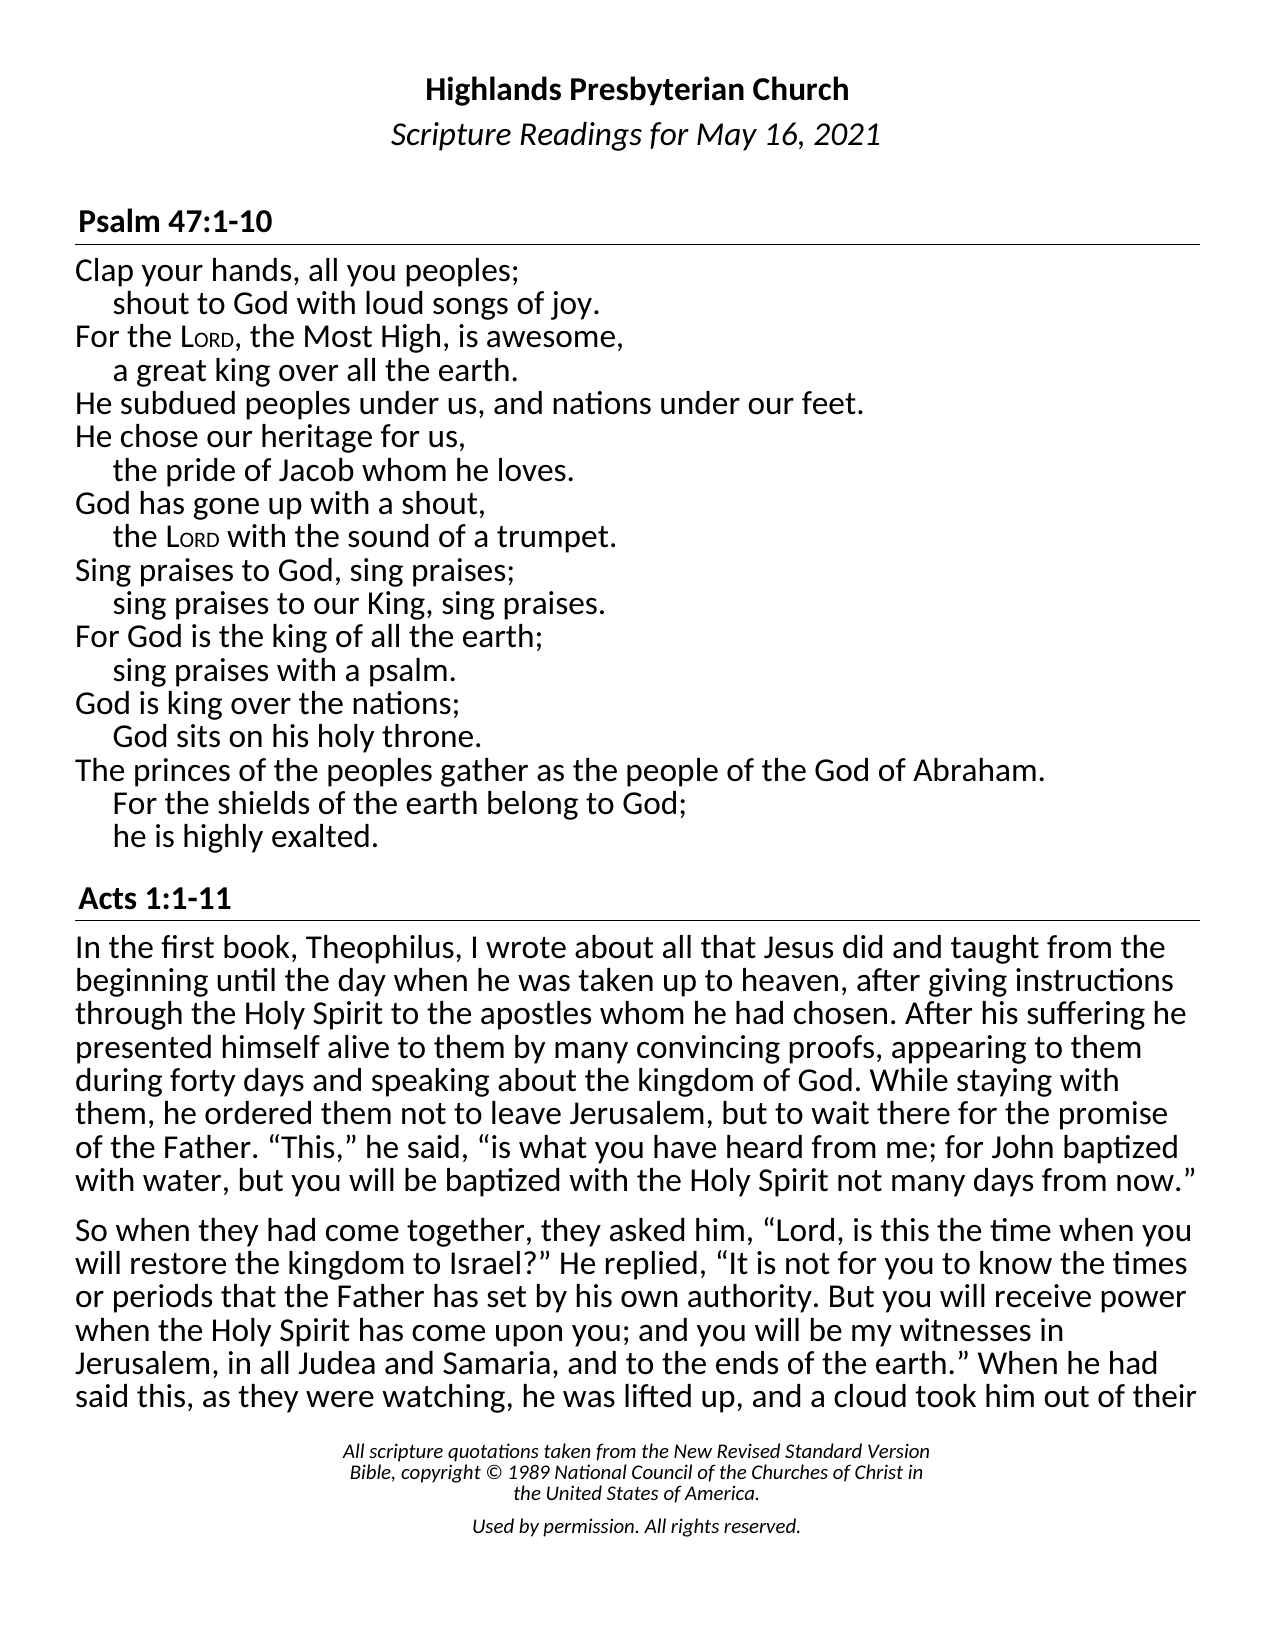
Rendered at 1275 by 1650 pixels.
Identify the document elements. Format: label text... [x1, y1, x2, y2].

text God is king over the nations; God sits on his holy throne. [75, 689, 1200, 756]
text He subdued peoples under us, and nations under our feet. [75, 389, 1200, 423]
text The princes of the peoples gather as the people of the God of Abraham. For the shields of the earth belong to God; he is highly exalted. [75, 756, 1200, 856]
subtitle Psalm 47:1-10 [75, 204, 1200, 244]
subtitle Scripture Readings for May 16, 2021 [75, 120, 1200, 154]
text For the Lord, the Most High, is awesome, a great king over all the earth. [75, 323, 1200, 389]
text He chose our heritage for us, the pride of Jacob whom he loves. [75, 423, 1200, 489]
text In the first book, Theophilus, I wrote about all that Jesus did and taught from the beginning until the day when he was taken up to heaven, after giving instructions through the Holy Spirit to the apostles whom he had chosen. After his suffering he presented himself alive to them by many convincing proofs, appearing to them during forty days and speaking about the kingdom of God. While staying with them, he ordered them not to leave Jerusalem, but to wait there for the promise of the Father. “This,” he said, “is what you have heard from me; for John baptized with water, but you will be baptized with the Holy Spirit not many days from now.” [75, 933, 1200, 1200]
text All scripture quotations taken from the New Revised Standard Version Bible, copyright © 1989 National Council of the Churches of Christ in the United States of America. [337, 1443, 937, 1506]
text God has gone up with a shout, the Lord with the sound of a trumpet. [75, 489, 1200, 556]
subtitle Acts 1:1-11 [75, 881, 1200, 920]
title Highlands Presbyterian Church [75, 75, 1200, 108]
text So when they had come together, they asked him, “Lord, is this the time when you will restore the kingdom to Israel?” He replied, “It is not for you to know the times or periods that the Father has set by his own authority. But you will receive power when the Holy Spirit has come upon you; and you will be my witnesses in Jerusalem, in all Judea and Samaria, and to the ends of the earth.” When he had said this, as they were watching, he was lifted up, and a cloud took him out of their [75, 1216, 1200, 1416]
text Sing praises to God, sing praises; sing praises to our King, sing praises. [75, 556, 1200, 623]
text Clap your hands, all you peoples; shout to God with loud songs of joy. [75, 256, 1200, 323]
text For God is the king of all the earth; sing praises with a psalm. [75, 623, 1200, 689]
text Used by permission. All rights reserved. [337, 1518, 937, 1539]
